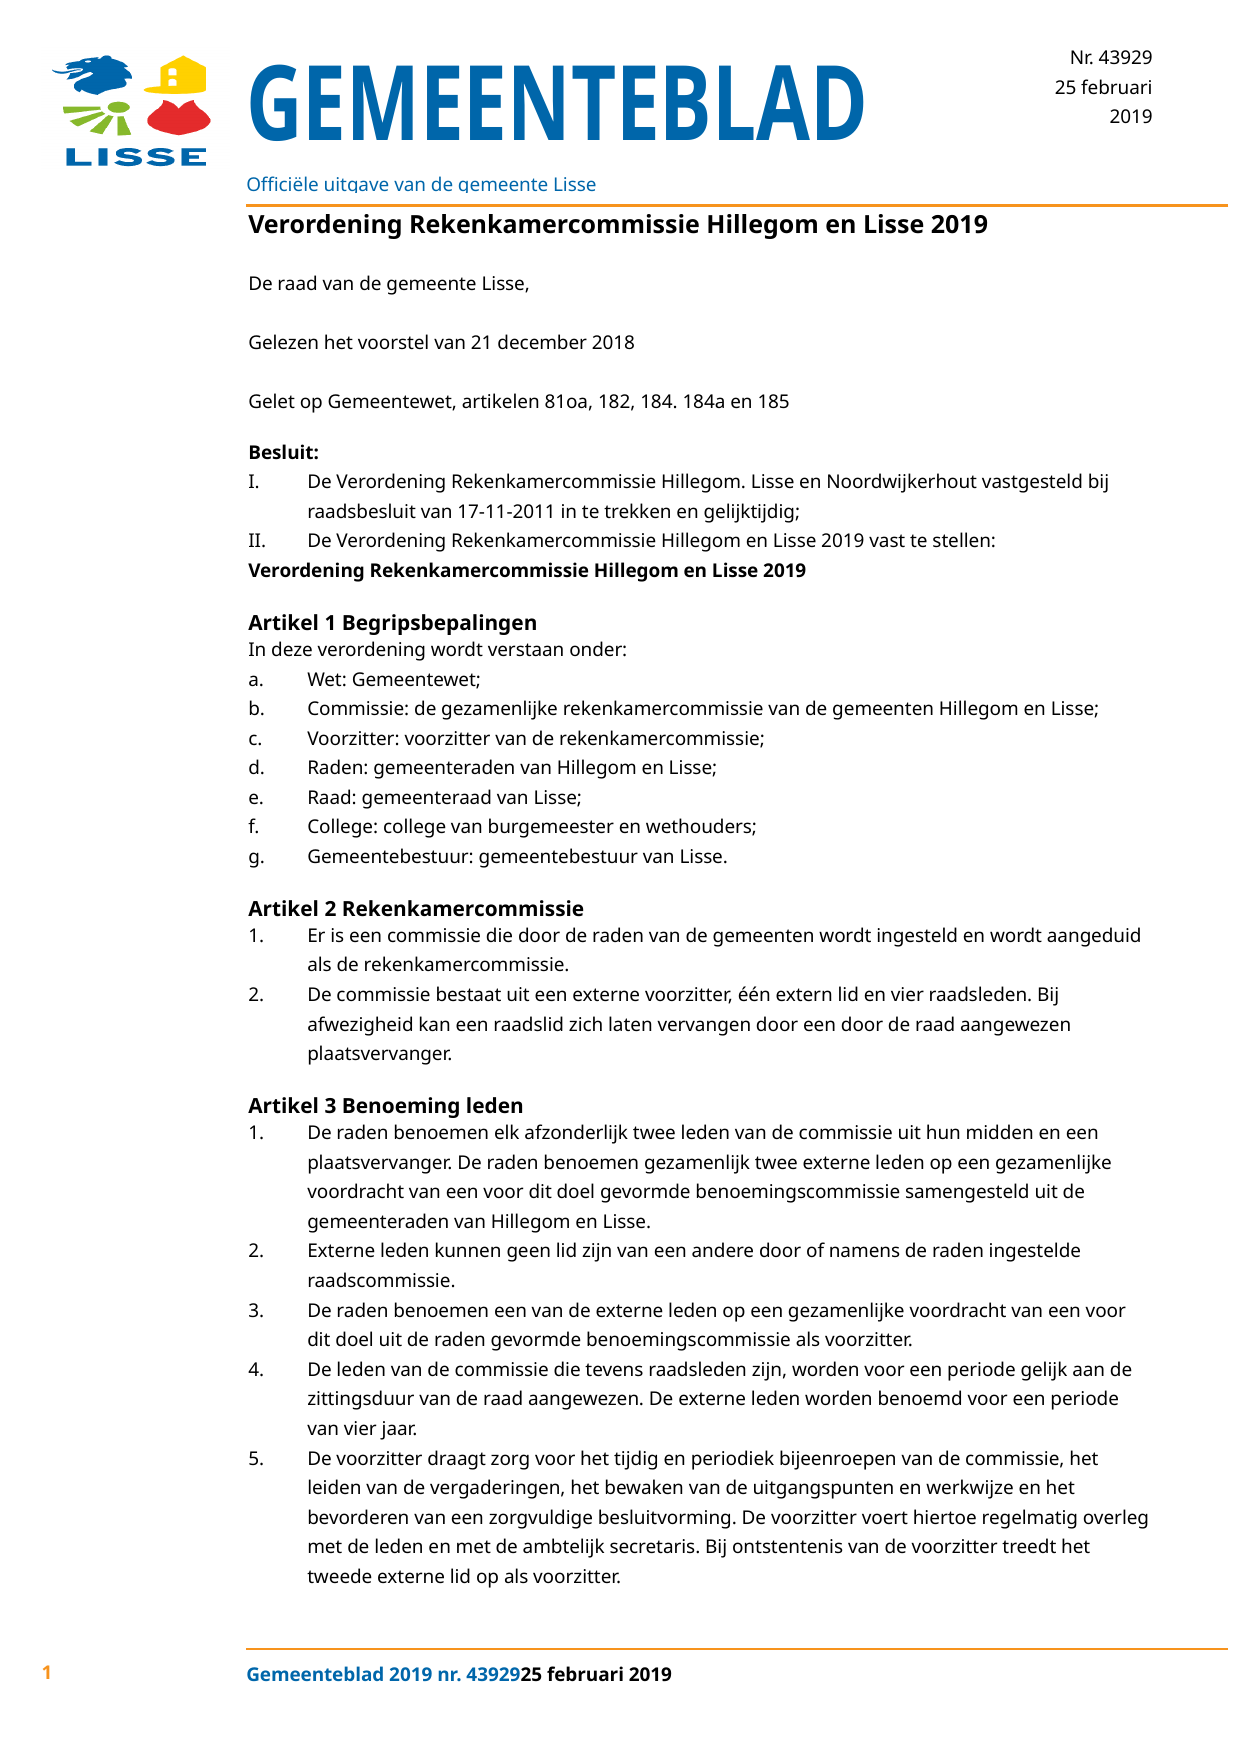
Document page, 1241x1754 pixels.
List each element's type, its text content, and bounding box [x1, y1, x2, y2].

text In deze verordening wordt verstaan onder: [248, 636, 1152, 662]
list Er is een commissie die door de raden van de gemeenten wordt ingesteld en wordt aangeduid als de rekenkamercommissie. [248, 922, 1152, 977]
list Raden: gemeenteraden van Hillegom en Lisse; [248, 754, 1152, 780]
list De raden benoemen elk afzonderlijk twee leden van de commissie uit hun midden en een plaatsvervanger. De raden benoemen gezamenlijk twee externe leden op een gezamenlijke voordracht van een voor dit doel gevormde benoemingscommissie samengesteld uit de gemeenteraden van Hillegom en Lisse. [248, 1119, 1152, 1234]
text Gelet op Gemeentewet, artikelen 81oa, 182, 184. 184a en 185 [248, 389, 1152, 414]
list De commissie bestaat uit een externe voorzitter, één extern lid en vier raadsleden. Bij afwezigheid kan een raadslid zich laten vervangen door een door de raad aangewezen plaatsvervanger. [248, 981, 1152, 1066]
list Raad: gemeenteraad van Lisse; [248, 784, 1152, 810]
list Externe leden kunnen geen lid zijn van een andere door of namens de raden ingestelde raadscommissie. [248, 1238, 1152, 1293]
text Artikel 2 Rekenkamercommissie [248, 894, 1152, 922]
picture [41, 47, 231, 172]
list De Verordening Rekenkamercommissie Hillegom. Lisse en Noordwijkerhout vastgesteld bij raadsbesluit van 17-11-2011 in te trekken en gelijktijdig; [248, 468, 1152, 524]
list Commissie: de gezamenlijke rekenkamercommissie van de gemeenten Hillegom en Lisse; [248, 695, 1152, 721]
list De voorzitter draagt zorg voor het tijdig en periodiek bijeenroepen van de commissie, het leiden van de vergaderingen, het bewaken van de uitgangspunten en werkwijze en het bevorderen van een zorgvuldige besluitvorming. De voorzitter voert hiertoe regelmatig overleg met de leden en met de ambtelijk secretaris. Bij ontstentenis van de voorzitter treedt het tweede externe lid op als voorzitter. [248, 1445, 1152, 1589]
text Besluit: [248, 439, 1152, 465]
list Wet: Gemeentewet; [248, 666, 1152, 691]
list De Verordening Rekenkamercommissie Hillegom en Lisse 2019 vast te stellen: [248, 528, 1152, 553]
text Verordening Rekenkamercommissie Hillegom en Lisse 2019 [248, 207, 1152, 241]
text Artikel 3 Benoeming leden [248, 1091, 1152, 1119]
list De raden benoemen een van de externe leden op een gezamenlijke voordracht van een voor dit doel uit de raden gevormde benoemingscommissie als voorzitter. [248, 1297, 1152, 1352]
text Artikel 1 Begripsbepalingen [248, 608, 1152, 636]
text Gelezen het voorstel van 21 december 2018 [248, 329, 1152, 355]
text Verordening Rekenkamercommissie Hillegom en Lisse 2019 [248, 557, 1152, 583]
list Voorzitter: voorzitter van de rekenkamercommissie; [248, 725, 1152, 751]
list De leden van de commissie die tevens raadsleden zijn, worden voor een periode gelijk aan de zittingsduur van de raad aangewezen. De externe leden worden benoemd voor een periode van vier jaar. [248, 1356, 1152, 1441]
text De raad van de gemeente Lisse, [248, 270, 1152, 296]
list College: college van burgemeester en wethouders; [248, 814, 1152, 839]
list Gemeentebestuur: gemeentebestuur van Lisse. [248, 843, 1152, 869]
